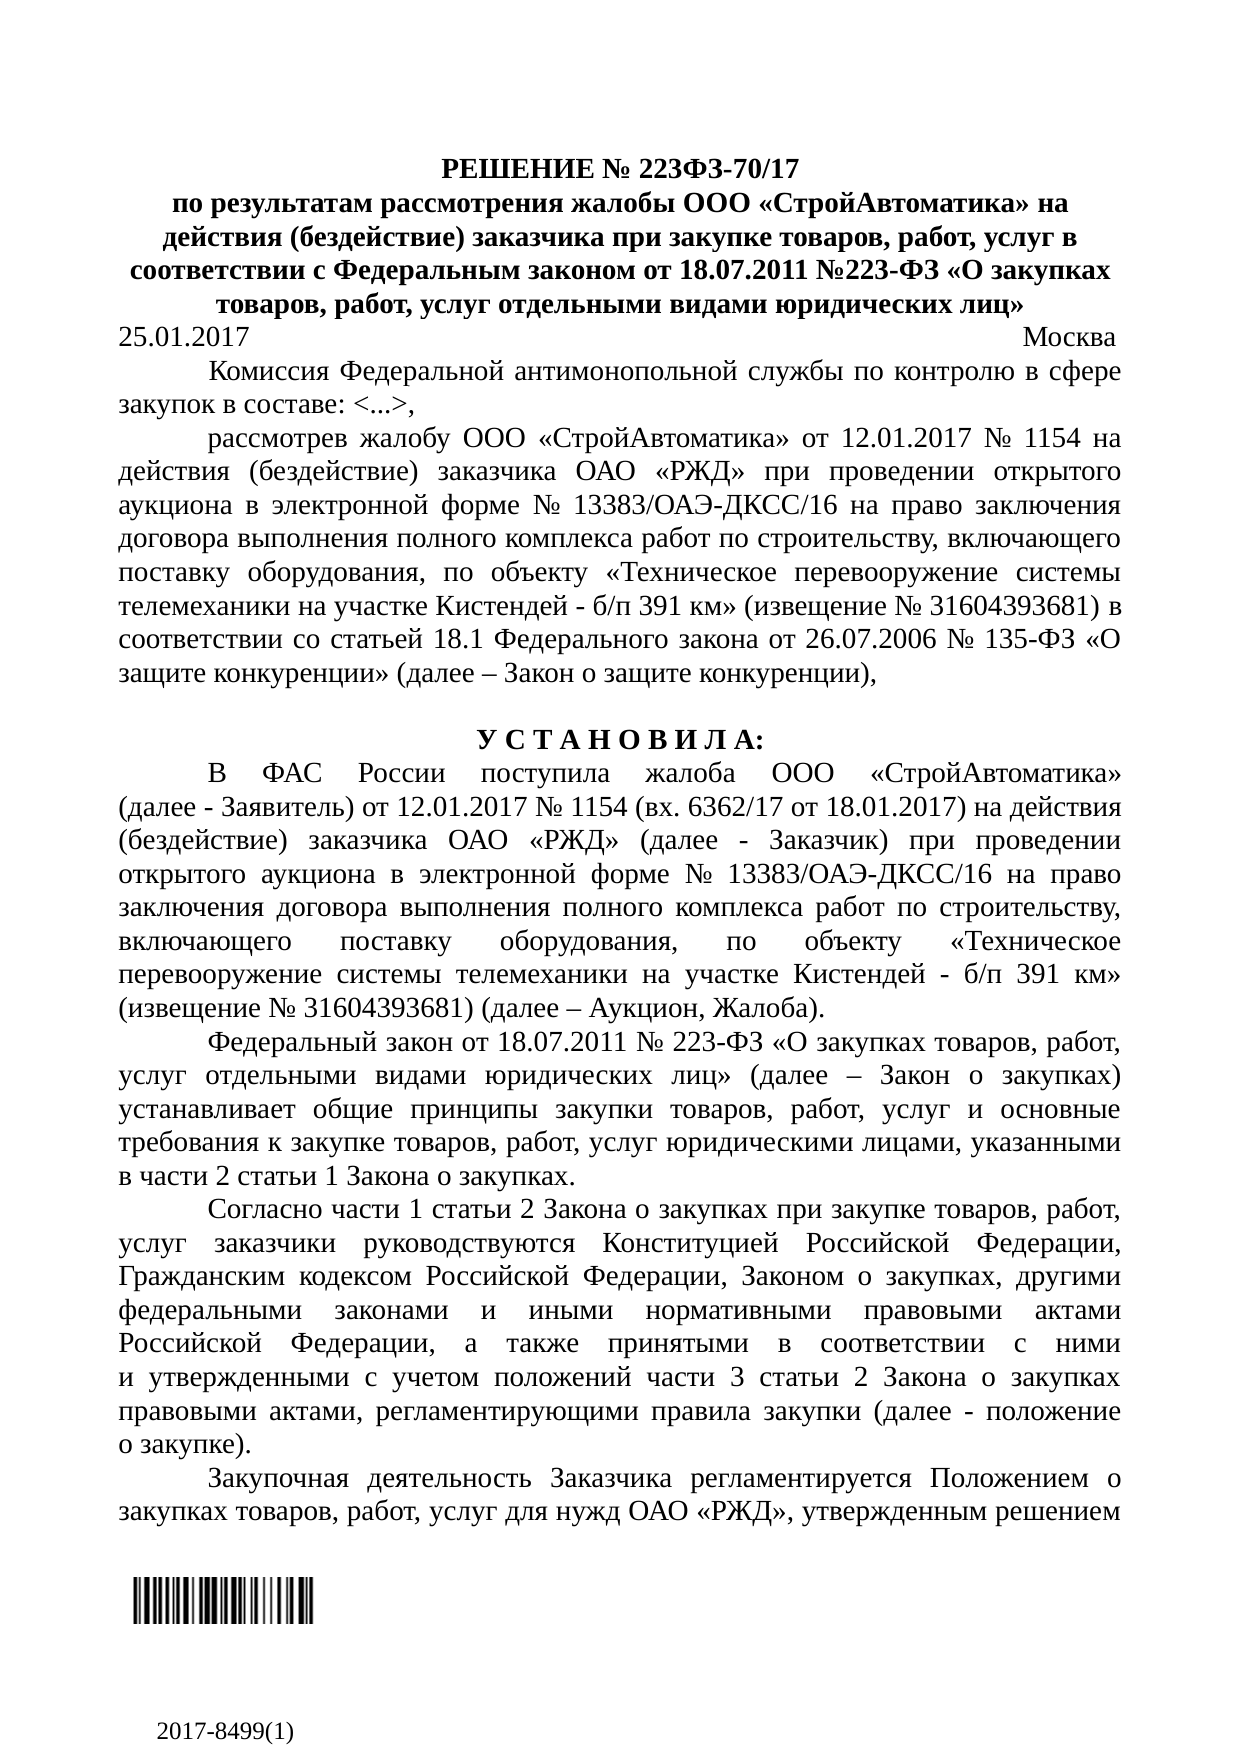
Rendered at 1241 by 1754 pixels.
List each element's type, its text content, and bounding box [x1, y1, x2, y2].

text Комиссия Федеральной антимонопольной службы по контролю в сфере закупок в составе: <...>, [118, 353, 1122, 420]
text В ФАС России поступила жалоба ООО «СтройАвтоматика» (далее - Заявитель) от 12.01.2017 № 1154 (вх. 6362/17 от 18.01.2017) на действия (бездействие) заказчика ОАО «РЖД» (далее - Заказчик) при проведении открытого аукциона в электронной форме № 13383/ОАЭ-ДКСС/16 на право заключения договора выполнения полного комплекса работ по строительству, включающего поставку оборудования, по объекту «Техническое перевооружение системы телемеханики на участке Кистендей - б/п 391 км» (извещение № 31604393681) (далее – Аукцион, Жалоба). [118, 755, 1122, 1024]
text рассмотрев жалобу ООО «СтройАвтоматика» от 12.01.2017 № 1154 на действия (бездействие) заказчика ОАО «РЖД» при проведении открытого аукциона в электронной форме № 13383/ОАЭ-ДКСС/16 на право заключения договора выполнения полного комплекса работ по строительству, включающего поставку оборудования, по объекту «Техническое перевооружение системы телемеханики на участке Кистендей - б/п 391 км» (извещение № 31604393681) в соответствии со статьей 18.1 Федерального закона от 26.07.2006 № 135-ФЗ «О защите конкуренции» (далее – Закон о защите конкуренции), [118, 420, 1122, 688]
text Согласно части 1 статьи 2 Закона о закупках при закупке товаров, работ, услуг заказчики руководствуются Конституцией Российской Федерации, Гражданским кодексом Российской Федерации, Законом о закупках, другими федеральными законами и иными нормативными правовыми актами Российской Федерации, а также принятыми в соответствии с ними и утвержденными с учетом положений части 3 статьи 2 Закона о закупках правовыми актами, регламентирующими правила закупки (далее - положение о закупке). [118, 1191, 1122, 1460]
text Федеральный закон от 18.07.2011 № 223-ФЗ «О закупках товаров, работ, услуг отдельными видами юридических лиц» (далее – Закон о закупках) устанавливает общие принципы закупки товаров, работ, услуг и основные требования к закупке товаров, работ, услуг юридическими лицами, указанными в части 2 статьи 1 Закона о закупках. [118, 1024, 1122, 1191]
text Закупочная деятельность Заказчика регламентируется Положением о закупках товаров, работ, услуг для нужд ОАО «РЖД», утвержденным решением [118, 1460, 1122, 1527]
text 25.01.2017 Москва [118, 319, 1122, 353]
text РЕШЕНИЕ № 223ФЗ-70/17 [118, 152, 1122, 185]
picture [118, 1577, 331, 1624]
text У С Т А Н О В И Л А: [118, 722, 1122, 755]
text по результатам рассмотрения жалобы ООО «СтройАвтоматика» на действия (бездействие) заказчика при закупке товаров, работ, услуг в соответствии с Федеральным законом от 18.07.2011 №223-ФЗ «О закупках товаров, работ, услуг отдельными видами юридических лиц» [118, 185, 1122, 319]
